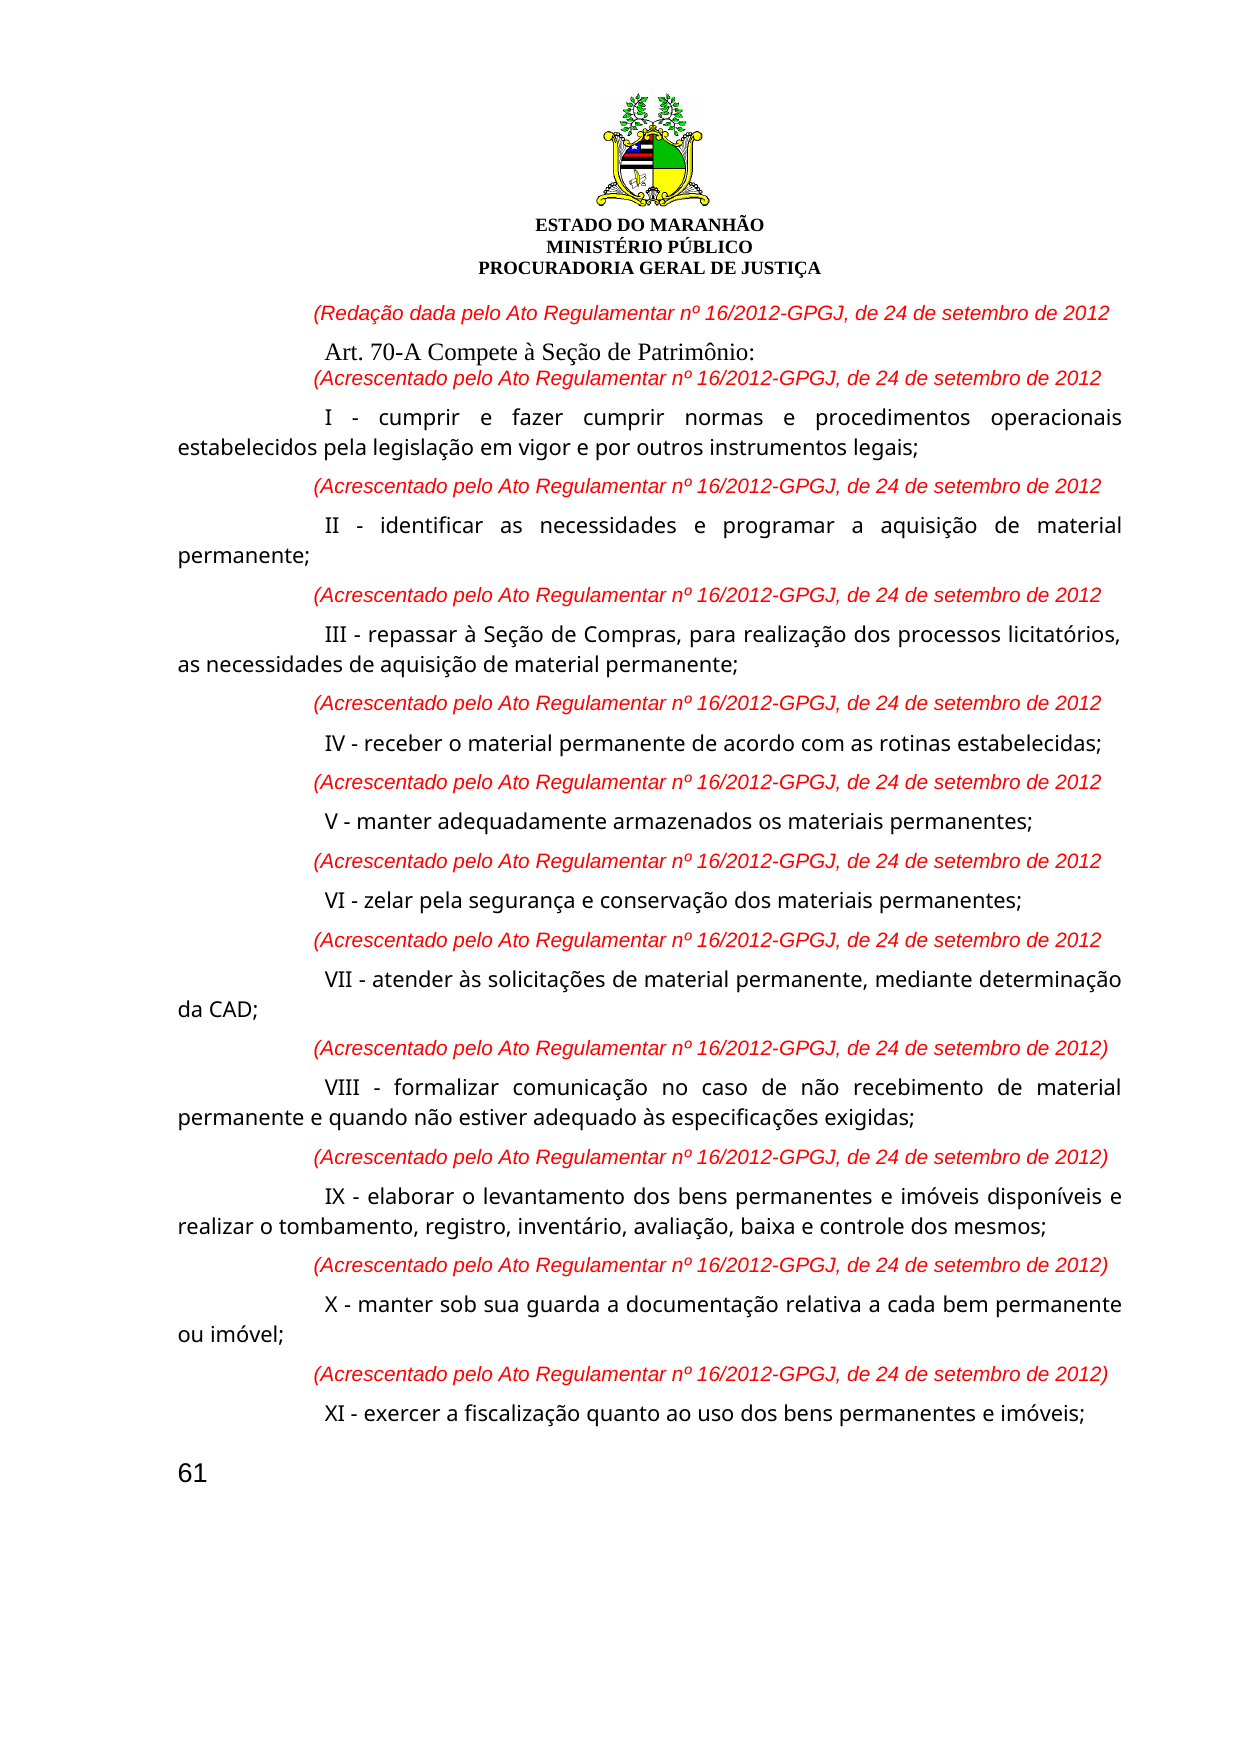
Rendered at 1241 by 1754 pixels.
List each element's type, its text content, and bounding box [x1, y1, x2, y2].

text II - identificar as necessidades e programar a aquisição de material permanente; [177, 511, 1122, 570]
text (Acrescentado pelo Ato Regulamentar nº 16/2012-GPGJ, de 24 de setembro de 2012 [177, 583, 1122, 607]
text (Acrescentado pelo Ato Regulamentar nº 16/2012-GPGJ, de 24 de setembro de 2012) [177, 1144, 1122, 1168]
text (Acrescentado pelo Ato Regulamentar nº 16/2012-GPGJ, de 24 de setembro de 2012 [177, 691, 1122, 715]
text VI - zelar pela segurança e conservação dos materiais permanentes; [177, 885, 1122, 915]
text VIII - formalizar comunicação no caso de não recebimento de material permanente e quando não estiver adequado às especificações exigidas; [177, 1072, 1122, 1132]
text (Acrescentado pelo Ato Regulamentar nº 16/2012-GPGJ, de 24 de setembro de 2012 [177, 770, 1122, 794]
text XI - exercer a fiscalização quanto ao uso dos bens permanentes e imóveis; [177, 1398, 1122, 1428]
text VII - atender às solicitações de material permanente, mediante determinação da CAD; [177, 964, 1122, 1023]
text (Acrescentado pelo Ato Regulamentar nº 16/2012-GPGJ, de 24 de setembro de 2012 [177, 474, 1122, 498]
text IV - receber o material permanente de acordo com as rotinas estabelecidas; [177, 728, 1122, 757]
text III - repassar à Seção de Compras, para realização dos processos licitatórios, as necessidades de aquisição de material permanente; [177, 619, 1122, 679]
text I - cumprir e fazer cumprir normas e procedimentos operacionais estabelecidos pela legislação em vigor e por outros instrumentos legais; [177, 402, 1122, 462]
text (Acrescentado pelo Ato Regulamentar nº 16/2012-GPGJ, de 24 de setembro de 2012) [177, 1362, 1122, 1386]
text (Acrescentado pelo Ato Regulamentar nº 16/2012-GPGJ, de 24 de setembro de 2012 [177, 927, 1122, 951]
text (Acrescentado pelo Ato Regulamentar nº 16/2012-GPGJ, de 24 de setembro de 2012 [177, 849, 1122, 873]
text X - manter sob sua guarda a documentação relativa a cada bem permanente ou imóvel; [177, 1289, 1122, 1349]
text (Acrescentado pelo Ato Regulamentar nº 16/2012-GPGJ, de 24 de setembro de 2012 [177, 366, 1122, 389]
text (Acrescentado pelo Ato Regulamentar nº 16/2012-GPGJ, de 24 de setembro de 2012) [177, 1253, 1122, 1277]
text (Redação dada pelo Ato Regulamentar nº 16/2012-GPGJ, de 24 de setembro de 2012 [177, 300, 1122, 324]
text Art. 70-A Compete à Seção de Patrimônio: [324, 337, 1122, 366]
text V - manter adequadamente armazenados os materiais permanentes; [177, 806, 1122, 836]
text (Acrescentado pelo Ato Regulamentar nº 16/2012-GPGJ, de 24 de setembro de 2012) [177, 1036, 1122, 1060]
text IX - elaborar o levantamento dos bens permanentes e imóveis disponíveis e realizar o tombamento, registro, inventário, avaliação, baixa e controle dos mesmos; [177, 1181, 1122, 1241]
